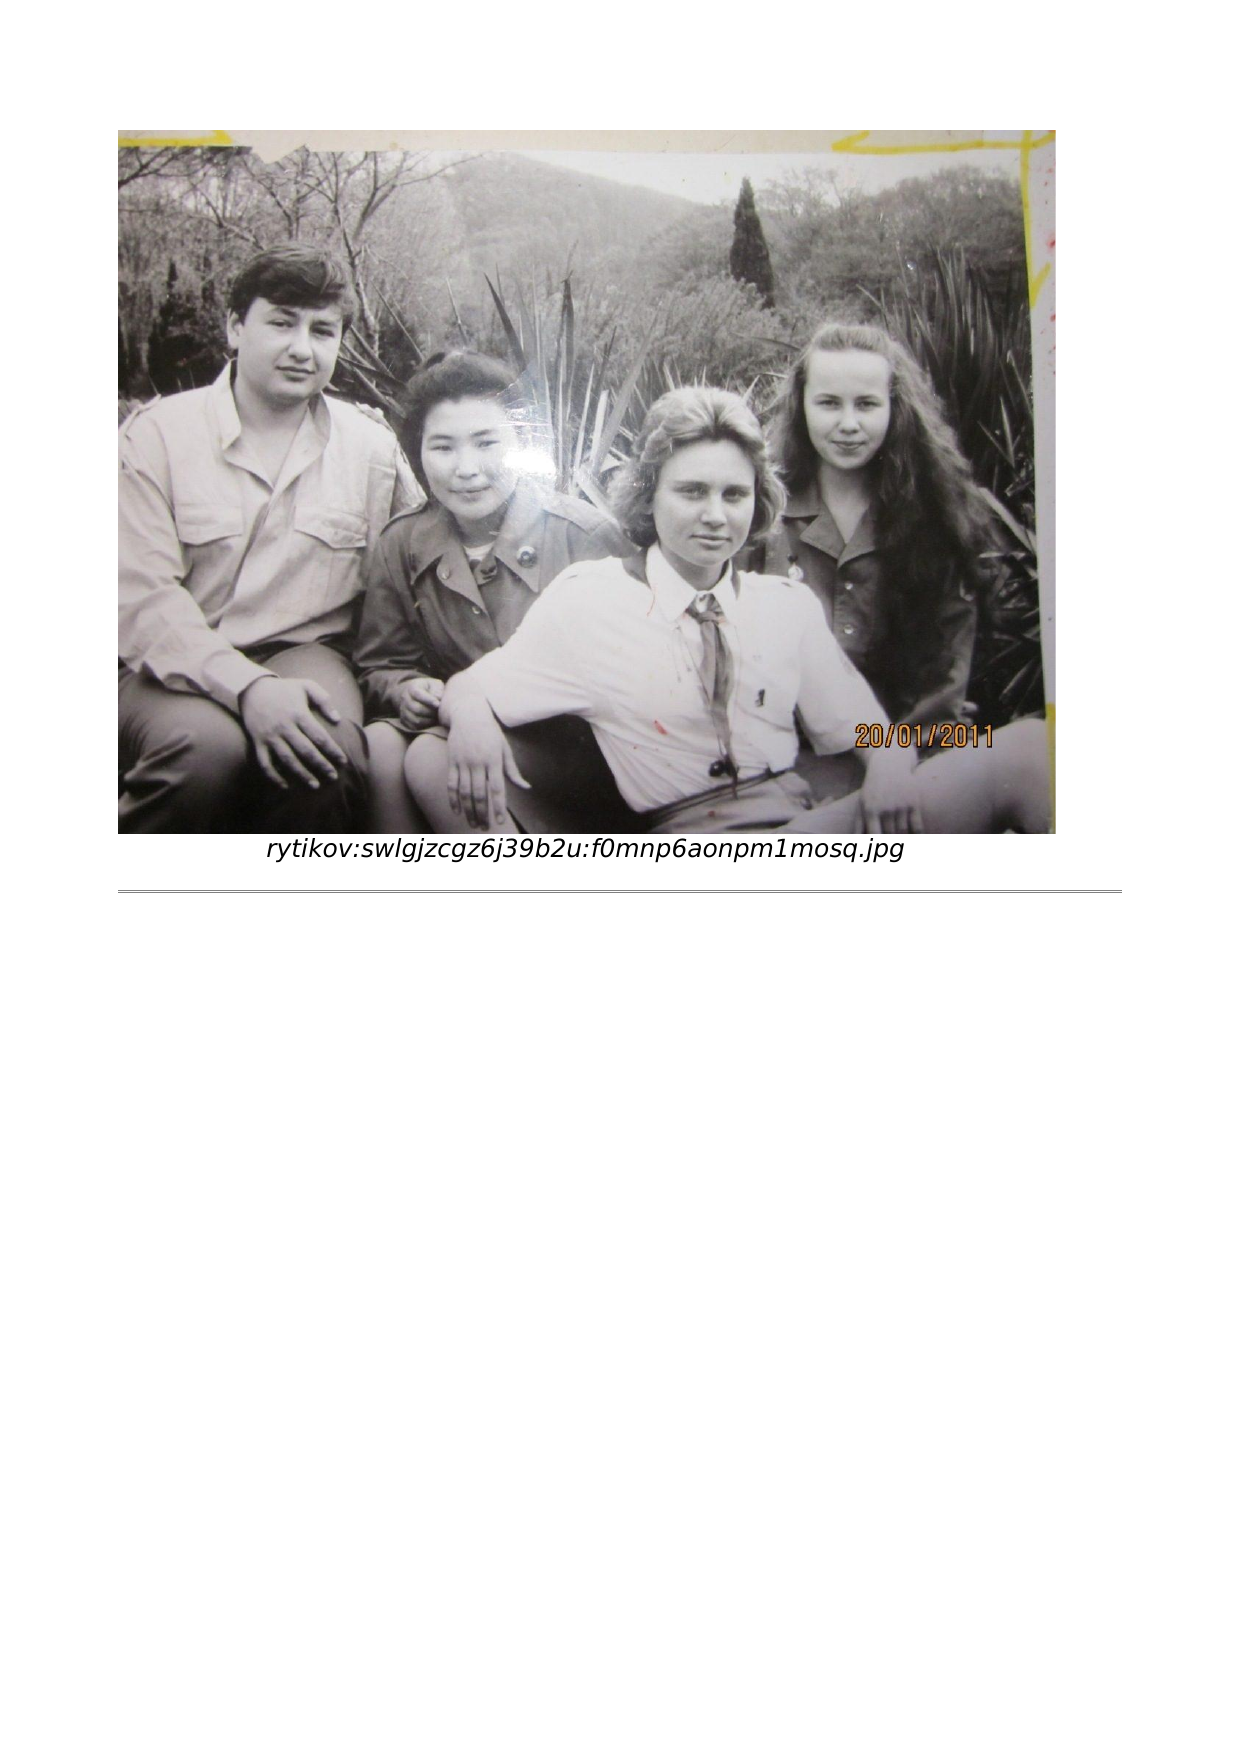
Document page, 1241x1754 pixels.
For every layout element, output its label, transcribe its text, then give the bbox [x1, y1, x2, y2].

text rytikov:swlgjzcgz6j39b2u:f0mnp6aonpm1mosq.jpg [118, 834, 1056, 863]
picture [118, 130, 1056, 834]
